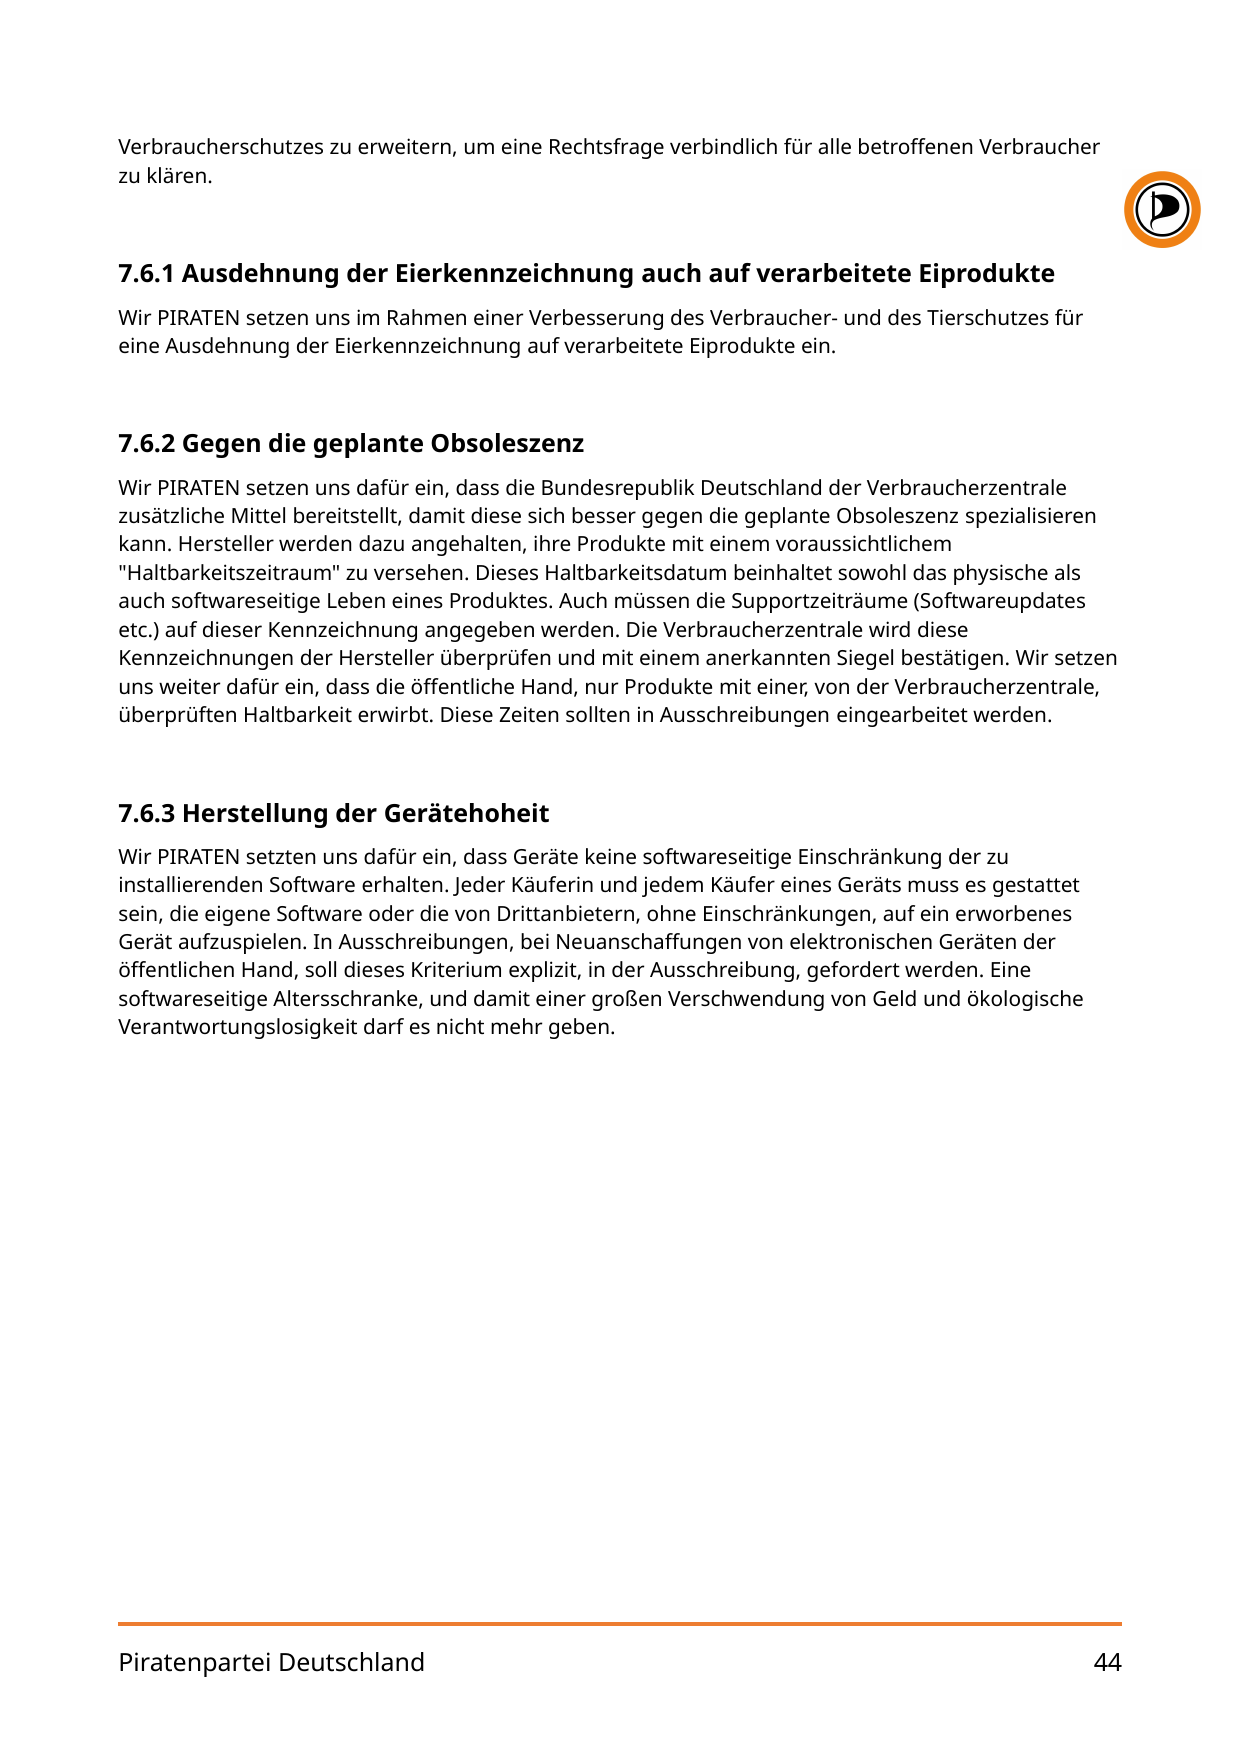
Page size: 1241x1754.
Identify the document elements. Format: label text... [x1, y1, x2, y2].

text Wir PIRATEN setzen uns im Rahmen einer Verbesserung des Verbraucher- und des Tierschutzes für eine Ausdehnung der Eierkennzeichnung auf verarbeitete Eiprodukte ein. [118, 303, 1122, 359]
subtitle 7.6.1 Ausdehnung der Eierkennzeichnung auch auf verarbeitete Eiprodukte [118, 256, 1122, 290]
text Wir PIRATEN setzen uns dafür ein, dass die Bundesrepublik Deutschland der Verbraucherzentrale zusätzliche Mittel bereitstellt, damit diese sich besser gegen die geplante Obsoleszenz spezialisieren kann. Hersteller werden dazu angehalten, ihre Produkte mit einem voraussichtlichem "Haltbarkeitszeitraum" zu versehen. Dieses Haltbarkeitsdatum beinhaltet sowohl das physische als auch softwareseitige Leben eines Produktes. Auch müssen die Supportzeiträume (Softwareupdates etc.) auf dieser Kennzeichnung angegeben werden. Die Verbraucherzentrale wird diese Kennzeichnungen der Hersteller überprüfen und mit einem anerkannten Siegel bestätigen. Wir setzen uns weiter dafür ein, dass die öffentliche Hand, nur Produkte mit einer, von der Verbraucherzentrale, überprüften Haltbarkeit erwirbt. Diese Zeiten sollten in Ausschreibungen eingearbeitet werden. [118, 473, 1122, 729]
subtitle 7.6.2 Gegen die geplante Obsoleszenz [118, 426, 1122, 460]
subtitle 7.6.3 Herstellung der Gerätehoheit [118, 795, 1122, 829]
text Verbraucherschutzes zu erweitern, um eine Rechtsfrage verbindlich für alle betroffenen Verbraucher zu klären. [118, 132, 1122, 189]
text Wir PIRATEN setzten uns dafür ein, dass Geräte keine softwareseitige Einschränkung der zu installierenden Software erhalten. Jeder Käuferin und jedem Käufer eines Geräts muss es gestattet sein, die eigene Software oder die von Drittanbietern, ohne Einschränkungen, auf ein erworbenes Gerät aufzuspielen. In Ausschreibungen, bei Neuanschaffungen von elektronischen Geräten der öffentlichen Hand, soll dieses Kriterium explizit, in der Ausschreibung, gefordert werden. Eine softwareseitige Altersschranke, und damit einer großen Verschwendung von Geld und ökologische Verantwortungslosigkeit darf es nicht mehr geben. [118, 842, 1122, 1041]
